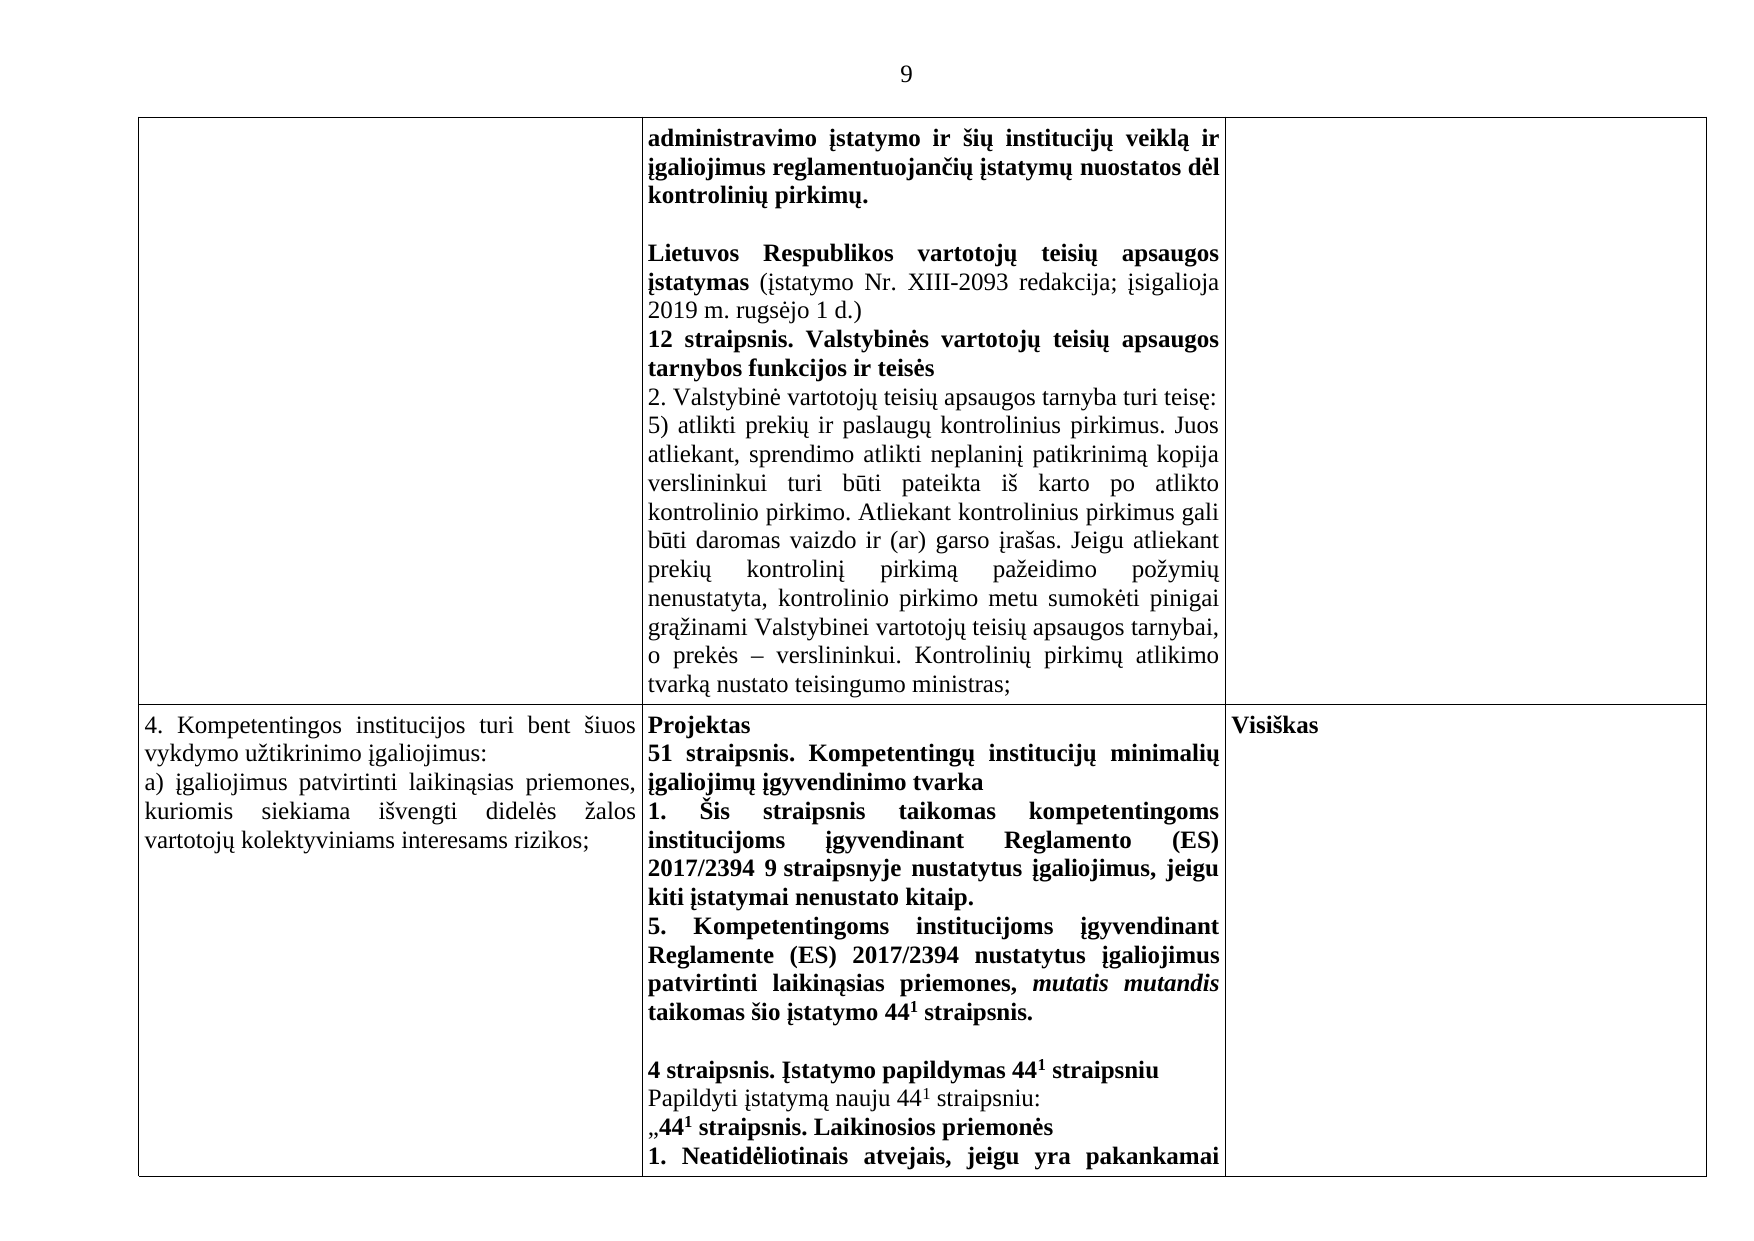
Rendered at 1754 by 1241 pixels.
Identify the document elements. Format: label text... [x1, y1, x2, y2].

table_cell administravimo įstatymo ir šių institucijų veiklą ir įgaliojimus reglamentuojančių įstatymų nuostatos dėl kontrolinių pirkimų. Lietuvos Respublikos vartotojų teisių apsaugos įstatymas (įstatymo Nr. XIII-2093 redakcija; įsigalioja 2019 m. rugsėjo 1 d.) 12 straipsnis. Valstybinės vartotojų teisių apsaugos tarnybos funkcijos ir teisės 2. Valstybinė vartotojų teisių apsaugos tarnyba turi teisę: 5) atlikti prekių ir paslaugų kontrolinius pirkimus. Juos atliekant, sprendimo atlikti neplaninį patikrinimą kopija verslininkui turi būti pateikta iš karto po atlikto kontrolinio pirkimo. Atliekant kontrolinius pirkimus gali būti daromas vaizdo ir (ar) garso įrašas. Jeigu atliekant prekių kontrolinį pirkimą pažeidimo požymių nenustatyta, kontrolinio pirkimo metu sumokėti pinigai grąžinami Valstybinei vartotojų teisių apsaugos tarnybai, o prekės – verslininkui. Kontrolinių pirkimų atlikimo tvarką nustato teisingumo ministras; [643, 118, 1225, 703]
table_cell Projektas 51 straipsnis. Kompetentingų institucijų minimalių įgaliojimų įgyvendinimo tvarka 1. Šis straipsnis taikomas kompetentingoms institucijoms įgyvendinant Reglamento (ES) 2017/2394 9 straipsnyje nustatytus įgaliojimus, jeigu kiti įstatymai nenustato kitaip. 5. Kompetentingoms institucijoms įgyvendinant Reglamente (ES) 2017/2394 nustatytus įgaliojimus patvirtinti laikinąsias priemones, mutatis mutandis taikomas šio įstatymo 441 straipsnis. 4 straipsnis. Įstatymo papildymas 441 straipsniu Papildyti įstatymą nauju 441 straipsniu: „441 straipsnis. Laikinosios priemonės 1. Neatidėliotinais atvejais, jeigu yra pakankamai [643, 705, 1225, 1176]
table_cell Visiškas [1226, 705, 1706, 1176]
table_cell [1226, 118, 1706, 703]
table_cell 4. Kompetentingos institucijos turi bent šiuos vykdymo užtikrinimo įgaliojimus: a) įgaliojimus patvirtinti laikinąsias priemones, kuriomis siekiama išvengti didelės žalos vartotojų kolektyviniams interesams rizikos; [139, 705, 642, 1176]
table_cell [139, 118, 642, 703]
